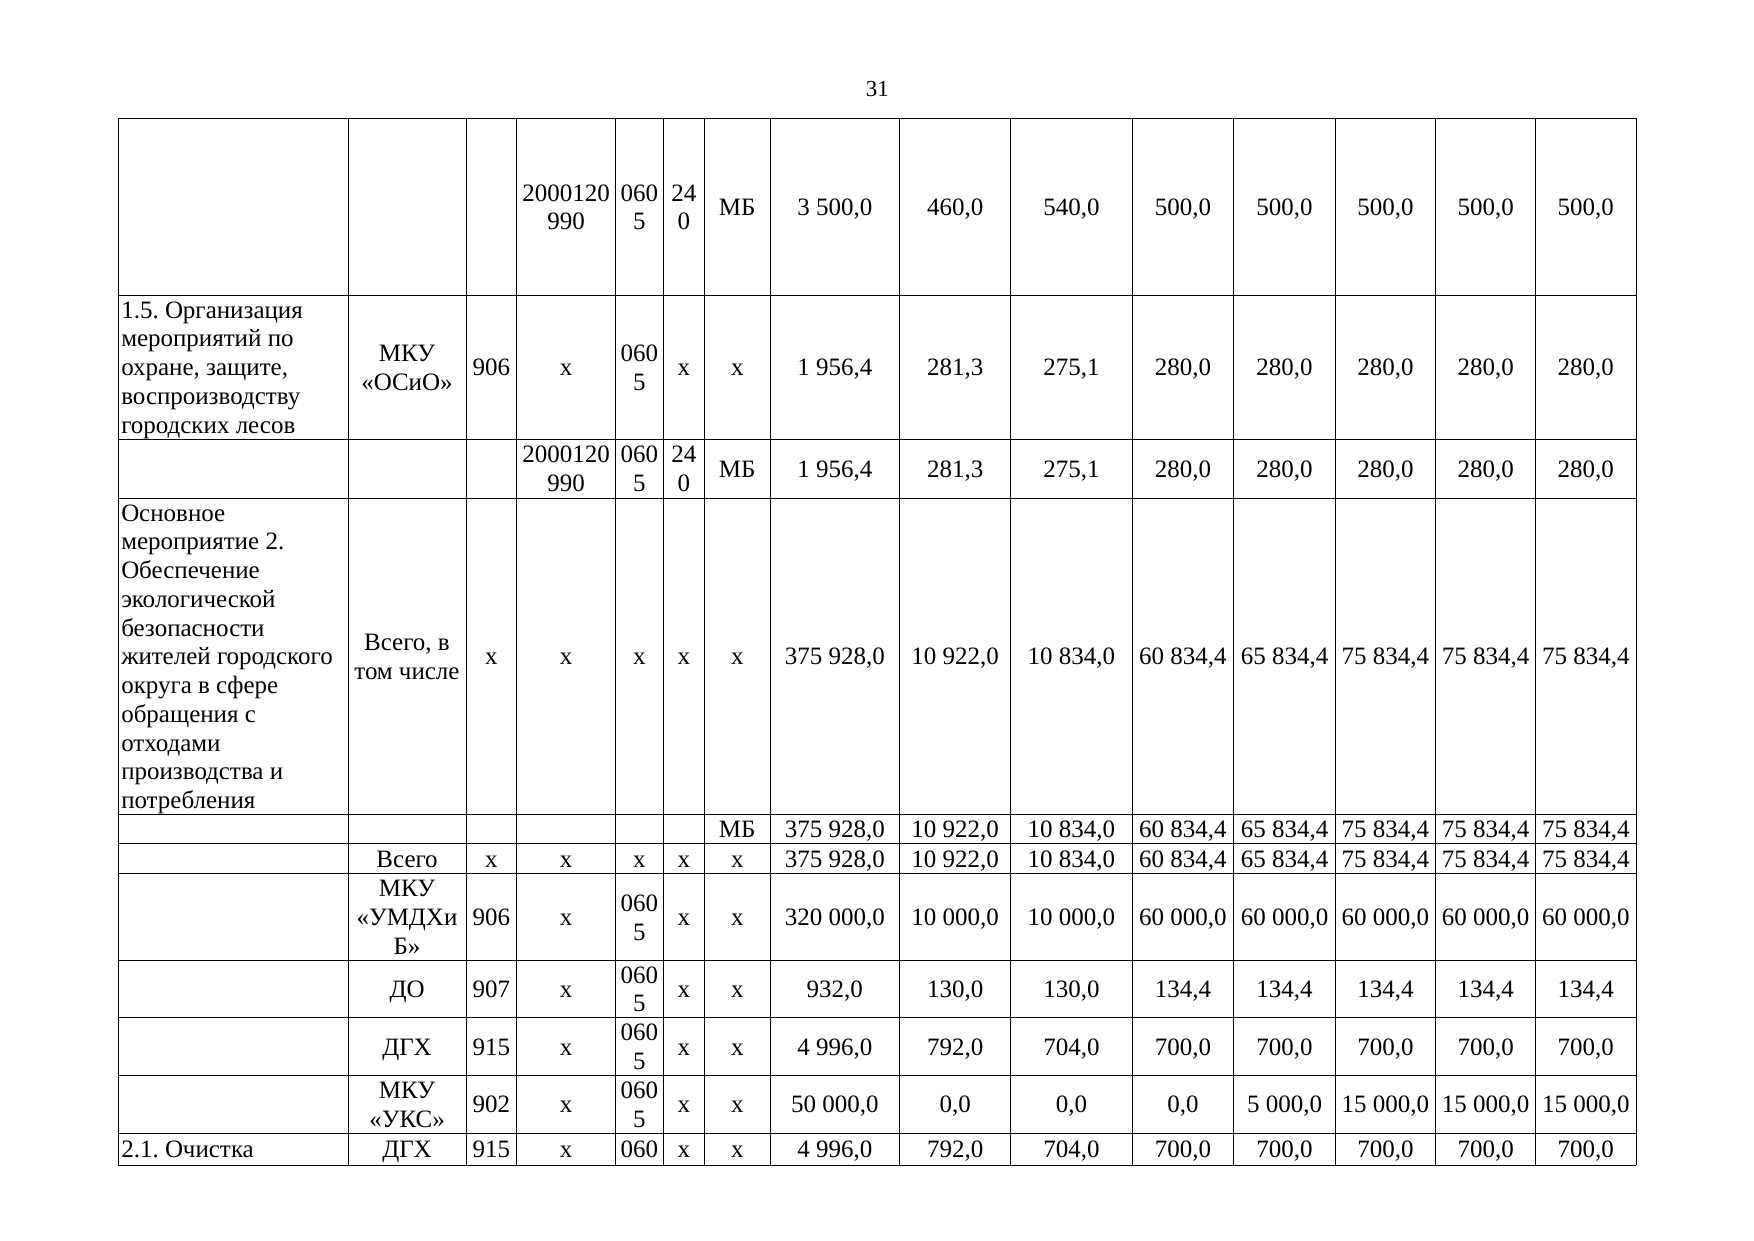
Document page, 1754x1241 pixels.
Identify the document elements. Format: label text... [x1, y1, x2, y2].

table_cell 10 922,0 [900, 815, 1010, 843]
table_cell 60 834,4 [1133, 844, 1233, 873]
table_cell х [616, 499, 663, 814]
table_cell х [664, 1134, 704, 1165]
table_cell ДО [349, 961, 466, 1017]
table_cell [119, 1076, 348, 1132]
table_cell 134,4 [1536, 961, 1636, 1017]
table_cell 500,0 [1336, 119, 1435, 295]
table_cell 15 000,0 [1336, 1076, 1435, 1132]
table_cell 75 834,4 [1336, 844, 1435, 873]
table_cell 240 [664, 119, 704, 295]
table_cell 10 000,0 [900, 874, 1010, 960]
table_cell 4 996,0 [771, 1134, 899, 1165]
table_cell 0605 [616, 874, 663, 960]
table_cell МБ [705, 815, 770, 843]
table_cell [119, 1018, 348, 1075]
table_cell [616, 815, 663, 843]
table_cell 700,0 [1536, 1018, 1636, 1075]
table_cell 10 000,0 [1011, 874, 1132, 960]
table_cell х [467, 844, 516, 873]
table_cell [349, 440, 466, 498]
table_cell 240 [664, 440, 704, 498]
table_cell х [705, 296, 770, 438]
table_cell х [467, 499, 516, 814]
table_cell 704,0 [1011, 1134, 1132, 1165]
table_cell 60 000,0 [1336, 874, 1435, 960]
table_cell 700,0 [1234, 1018, 1335, 1075]
table_cell 060 [616, 1134, 663, 1165]
table_cell 280,0 [1436, 296, 1535, 438]
table_cell x [664, 961, 704, 1017]
table_cell 932,0 [771, 961, 899, 1017]
table_cell 375 928,0 [771, 499, 899, 814]
table_cell 280,0 [1536, 440, 1636, 498]
table_cell 1.5. Организация мероприятий по охране, защите, воспроизводству городских лесов [119, 296, 348, 438]
table_cell 700,0 [1436, 1018, 1535, 1075]
table_cell [119, 874, 348, 960]
table_cell 2000120990 [517, 440, 615, 498]
table_cell 134,4 [1336, 961, 1435, 1017]
table_cell 460,0 [900, 119, 1010, 295]
table_cell 75 834,4 [1536, 815, 1636, 843]
table_cell 704,0 [1011, 1018, 1132, 1075]
table_cell х [705, 1018, 770, 1075]
table_cell [349, 815, 466, 843]
table_cell 540,0 [1011, 119, 1132, 295]
table_cell 60 000,0 [1436, 874, 1535, 960]
table_cell 10 922,0 [900, 499, 1010, 814]
table_cell x [664, 499, 704, 814]
table_cell 15 000,0 [1436, 1076, 1535, 1132]
table_cell 792,0 [900, 1134, 1010, 1165]
table_cell 60 000,0 [1234, 874, 1335, 960]
table_cell 792,0 [900, 1018, 1010, 1075]
table_cell 130,0 [900, 961, 1010, 1017]
table_cell ДГХ [349, 1018, 466, 1075]
table_cell х [705, 1134, 770, 1165]
table_cell 280,0 [1234, 296, 1335, 438]
table_cell 0605 [616, 961, 663, 1017]
table_cell х [616, 844, 663, 873]
table_cell x [517, 499, 615, 814]
table_cell 75 834,4 [1336, 499, 1435, 814]
table_cell 320 000,0 [771, 874, 899, 960]
table_cell Основное мероприятие 2. Обеспечение экологической безопасности жителей городского округа в сфере обращения с отходами производства и потребления [119, 499, 348, 814]
table_cell 10 834,0 [1011, 499, 1132, 814]
table_cell 65 834,4 [1234, 499, 1335, 814]
table_cell х [705, 874, 770, 960]
table_cell х [705, 961, 770, 1017]
table_cell 281,3 [900, 440, 1010, 498]
table_cell 280,0 [1436, 440, 1535, 498]
table_cell 50 000,0 [771, 1076, 899, 1132]
table_cell [119, 961, 348, 1017]
table_cell 60 000,0 [1133, 874, 1233, 960]
table_cell 10 834,0 [1011, 815, 1132, 843]
table_cell 281,3 [900, 296, 1010, 438]
table_cell х [517, 874, 615, 960]
table_cell 280,0 [1133, 296, 1233, 438]
table_cell 134,4 [1436, 961, 1535, 1017]
table_cell 280,0 [1336, 296, 1435, 438]
table_cell 60 000,0 [1536, 874, 1636, 960]
table_cell 500,0 [1436, 119, 1535, 295]
table_cell 1 956,4 [771, 296, 899, 438]
table_cell 700,0 [1133, 1018, 1233, 1075]
table_cell x [664, 844, 704, 873]
table_cell 700,0 [1336, 1018, 1435, 1075]
table_cell x [664, 874, 704, 960]
table_cell 700,0 [1336, 1134, 1435, 1165]
table_cell х [517, 961, 615, 1017]
table_cell 0605 [616, 440, 663, 498]
table_cell 275,1 [1011, 296, 1132, 438]
table_cell 700,0 [1133, 1134, 1233, 1165]
table_cell 3 500,0 [771, 119, 899, 295]
table_cell 4 996,0 [771, 1018, 899, 1075]
table_cell 500,0 [1234, 119, 1335, 295]
table_cell [119, 815, 348, 843]
table_cell 0,0 [1011, 1076, 1132, 1132]
table_cell 134,4 [1133, 961, 1233, 1017]
table_cell 5 000,0 [1234, 1076, 1335, 1132]
table_cell 2.1. Очистка [119, 1134, 348, 1165]
table_cell 500,0 [1536, 119, 1636, 295]
table_cell 375 928,0 [771, 815, 899, 843]
table_cell [467, 440, 516, 498]
table_cell [119, 440, 348, 498]
table_cell x [517, 1076, 615, 1132]
table_cell 275,1 [1011, 440, 1132, 498]
table_cell 130,0 [1011, 961, 1132, 1017]
table_cell 906 [467, 874, 516, 960]
table_cell х [705, 499, 770, 814]
table_cell 10 834,0 [1011, 844, 1132, 873]
table_cell 0605 [616, 1018, 663, 1075]
table_cell x [517, 844, 615, 873]
table_cell 134,4 [1234, 961, 1335, 1017]
table_cell x [517, 1018, 615, 1075]
table_cell 75 834,4 [1436, 815, 1535, 843]
table_cell x [664, 1018, 704, 1075]
table_cell 902 [467, 1076, 516, 1132]
table_cell 75 834,4 [1536, 499, 1636, 814]
table_cell 10 922,0 [900, 844, 1010, 873]
table_cell [349, 119, 466, 295]
table_cell 75 834,4 [1536, 844, 1636, 873]
table_cell [664, 815, 704, 843]
table_cell 280,0 [1336, 440, 1435, 498]
table_cell 60 834,4 [1133, 815, 1233, 843]
table_cell [517, 815, 615, 843]
table_cell МБ [705, 119, 770, 295]
table_cell [467, 815, 516, 843]
table_cell x [664, 1076, 704, 1132]
table_cell 0605 [616, 296, 663, 438]
table_cell МКУ «УМДХиБ» [349, 874, 466, 960]
table_cell 500,0 [1133, 119, 1233, 295]
table_cell 1 956,4 [771, 440, 899, 498]
table_cell 907 [467, 961, 516, 1017]
table_cell 906 [467, 296, 516, 438]
table_cell 0,0 [1133, 1076, 1233, 1132]
table_cell 375 928,0 [771, 844, 899, 873]
table_cell 280,0 [1133, 440, 1233, 498]
table_cell х [705, 844, 770, 873]
table_cell [119, 844, 348, 873]
table_cell 280,0 [1234, 440, 1335, 498]
table_cell х [517, 1134, 615, 1165]
table_cell МБ [705, 440, 770, 498]
table_cell 65 834,4 [1234, 844, 1335, 873]
table_cell 75 834,4 [1436, 499, 1535, 814]
table_cell Всего [349, 844, 466, 873]
table_cell 915 [467, 1018, 516, 1075]
table_cell х [664, 296, 704, 438]
table_cell 2000120990 [517, 119, 615, 295]
table_cell х [705, 1076, 770, 1132]
table_cell Всего, в том числе [349, 499, 466, 814]
table_cell 0,0 [900, 1076, 1010, 1132]
table_cell 700,0 [1234, 1134, 1335, 1165]
table_cell 0605 [616, 119, 663, 295]
table_cell 75 834,4 [1436, 844, 1535, 873]
table_cell 700,0 [1536, 1134, 1636, 1165]
table_cell МКУ «УКС» [349, 1076, 466, 1132]
table_cell [119, 119, 348, 295]
table_cell 65 834,4 [1234, 815, 1335, 843]
table_cell 15 000,0 [1536, 1076, 1636, 1132]
table_cell 60 834,4 [1133, 499, 1233, 814]
table_cell 0605 [616, 1076, 663, 1132]
table_cell [467, 119, 516, 295]
table_cell 280,0 [1536, 296, 1636, 438]
table_cell x [517, 296, 615, 438]
table_cell ДГХ [349, 1134, 466, 1165]
table_cell МКУ «ОСиО» [349, 296, 466, 438]
table_cell 915 [467, 1134, 516, 1165]
table_cell 700,0 [1436, 1134, 1535, 1165]
table_cell 75 834,4 [1336, 815, 1435, 843]
